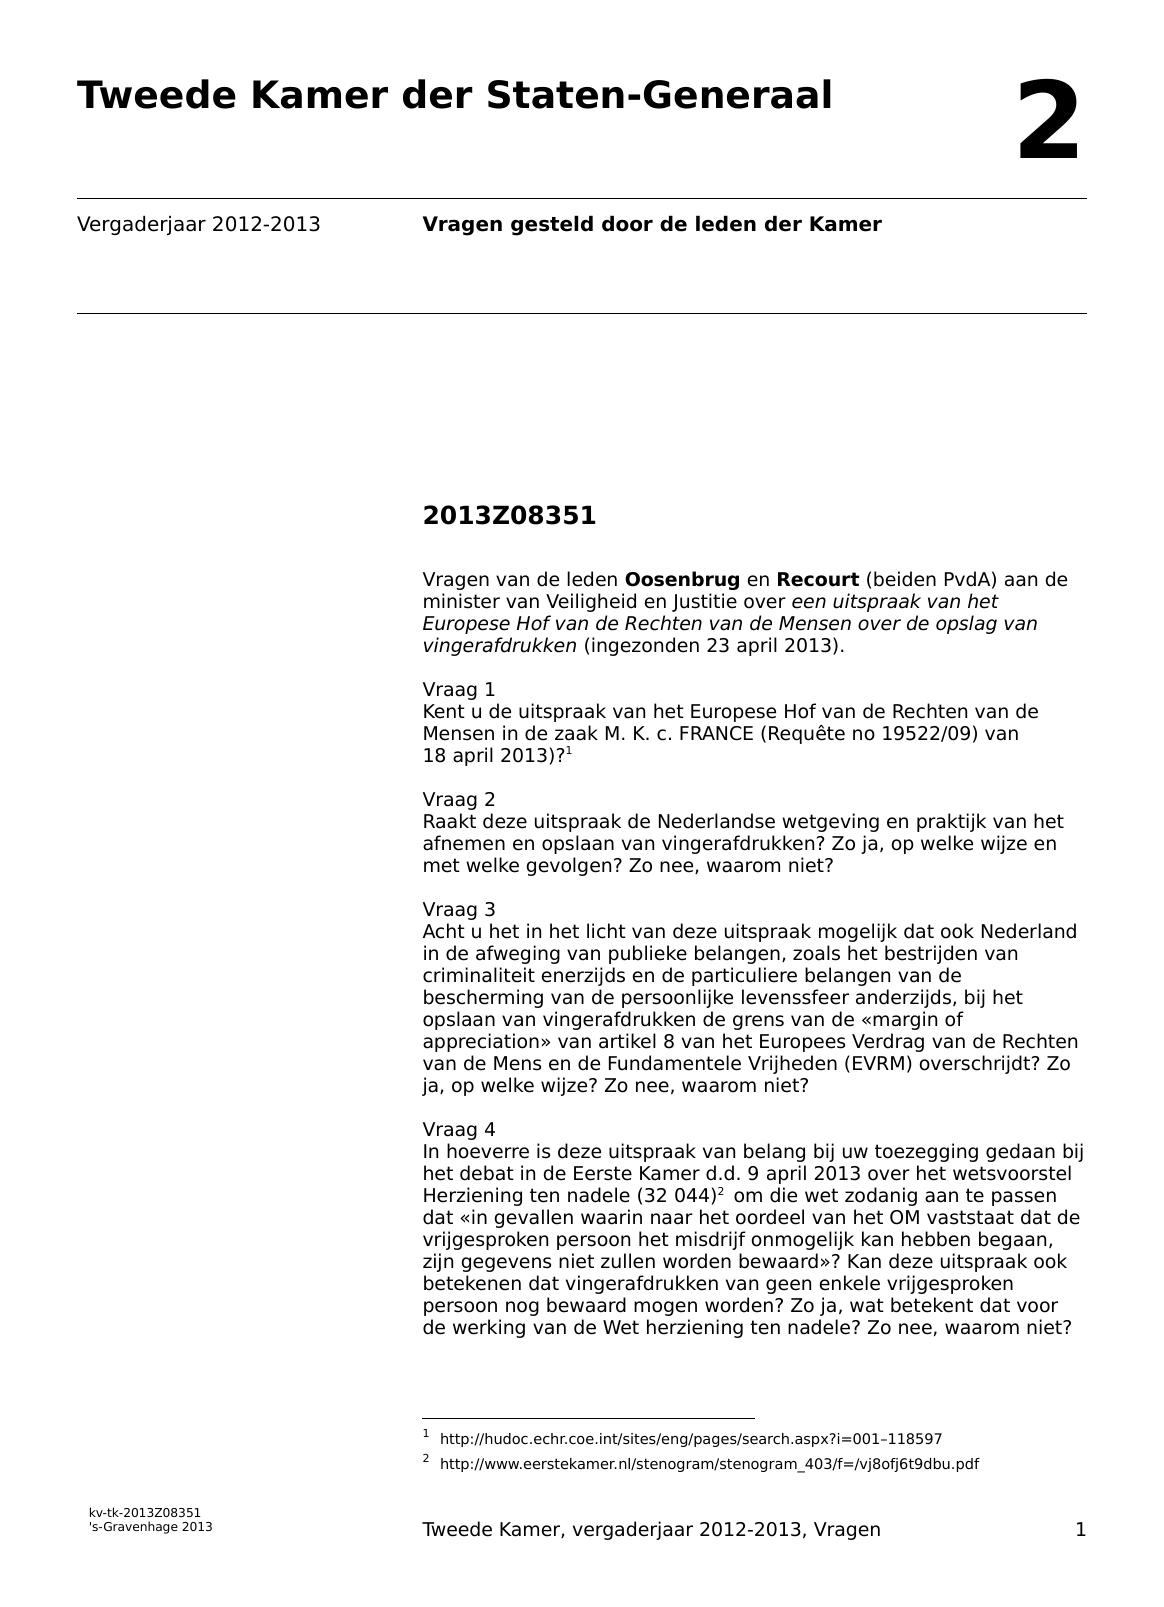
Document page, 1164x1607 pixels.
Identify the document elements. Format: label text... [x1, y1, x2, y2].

table_cell Vragen gesteld door de leden der Kamer [422, 199, 1087, 313]
text Vragen van de leden Oosenbrug en Recourt (beiden PvdA) aan de minister van Veiligheid en Justitie over een uitspraak van het Europese Hof van de Rechten van de Mensen over de opslag van vingerafdrukken (ingezonden 23 april 2013). [422, 569, 1087, 657]
text http://www.eerstekamer.nl/stenogram/stenogram_403/f=/vj8ofj6t9dbu.pdf [422, 1452, 1087, 1474]
text Kent u de uitspraak van het Europese Hof van de Rechten van de Mensen in de zaak M. K. c. FRANCE (Requête no 19522/09) van 18 april 2013)? [422, 701, 1087, 767]
table_header 2 [886, 59, 1087, 198]
text 's-Gravenhage 2013 [88, 1520, 323, 1534]
text Vraag 3 [422, 899, 1087, 921]
table_cell Vergaderjaar 2012-2013 [77, 199, 422, 313]
text Acht u het in het licht van deze uitspraak mogelijk dat ook Nederland in de afweging van publieke belangen, zoals het bestrijden van criminaliteit enerzijds en de particuliere belangen van de bescherming van de persoonlijke levenssfeer anderzijds, bij het opslaan van vingerafdrukken de grens van de «margin of appreciation» van artikel 8 van het Europees Verdrag van de Rechten van de Mens en de Fundamentele Vrijheden (EVRM) overschrijdt? Zo ja, op welke wijze? Zo nee, waarom niet? [422, 921, 1087, 1097]
text Vraag 2 [422, 789, 1087, 811]
text Raakt deze uitspraak de Nederlandse wetgeving en praktijk van het afnemen en opslaan van vingerafdrukken? Zo ja, op welke wijze en met welke gevolgen? Zo nee, waarom niet? [422, 811, 1087, 877]
text http://hudoc.echr.coe.int/sites/eng/pages/search.aspx?i=001–118597 [422, 1427, 1087, 1449]
text kv-tk-2013Z08351 [88, 1506, 323, 1520]
table_header Tweede Kamer der Staten-Generaal [77, 59, 886, 198]
text 2013Z08351 [422, 501, 1087, 531]
text Vraag 1 [422, 679, 1087, 701]
text Vraag 4 [422, 1119, 1087, 1141]
text In hoeverre is deze uitspraak van belang bij uw toezegging gedaan bij het debat in de Eerste Kamer d.d. 9 april 2013 over het wetsvoorstel Herziening ten nadele (32 044) om die wet zodanig aan te passen dat «in gevallen waarin naar het oordeel van het OM vaststaat dat de vrijgesproken persoon het misdrijf onmogelijk kan hebben begaan, zijn gegevens niet zullen worden bewaard»? Kan deze uitspraak ook betekenen dat vingerafdrukken van geen enkele vrijgesproken persoon nog bewaard mogen worden? Zo ja, wat betekent dat voor de werking van de Wet herziening ten nadele? Zo nee, waarom niet? [422, 1141, 1087, 1339]
